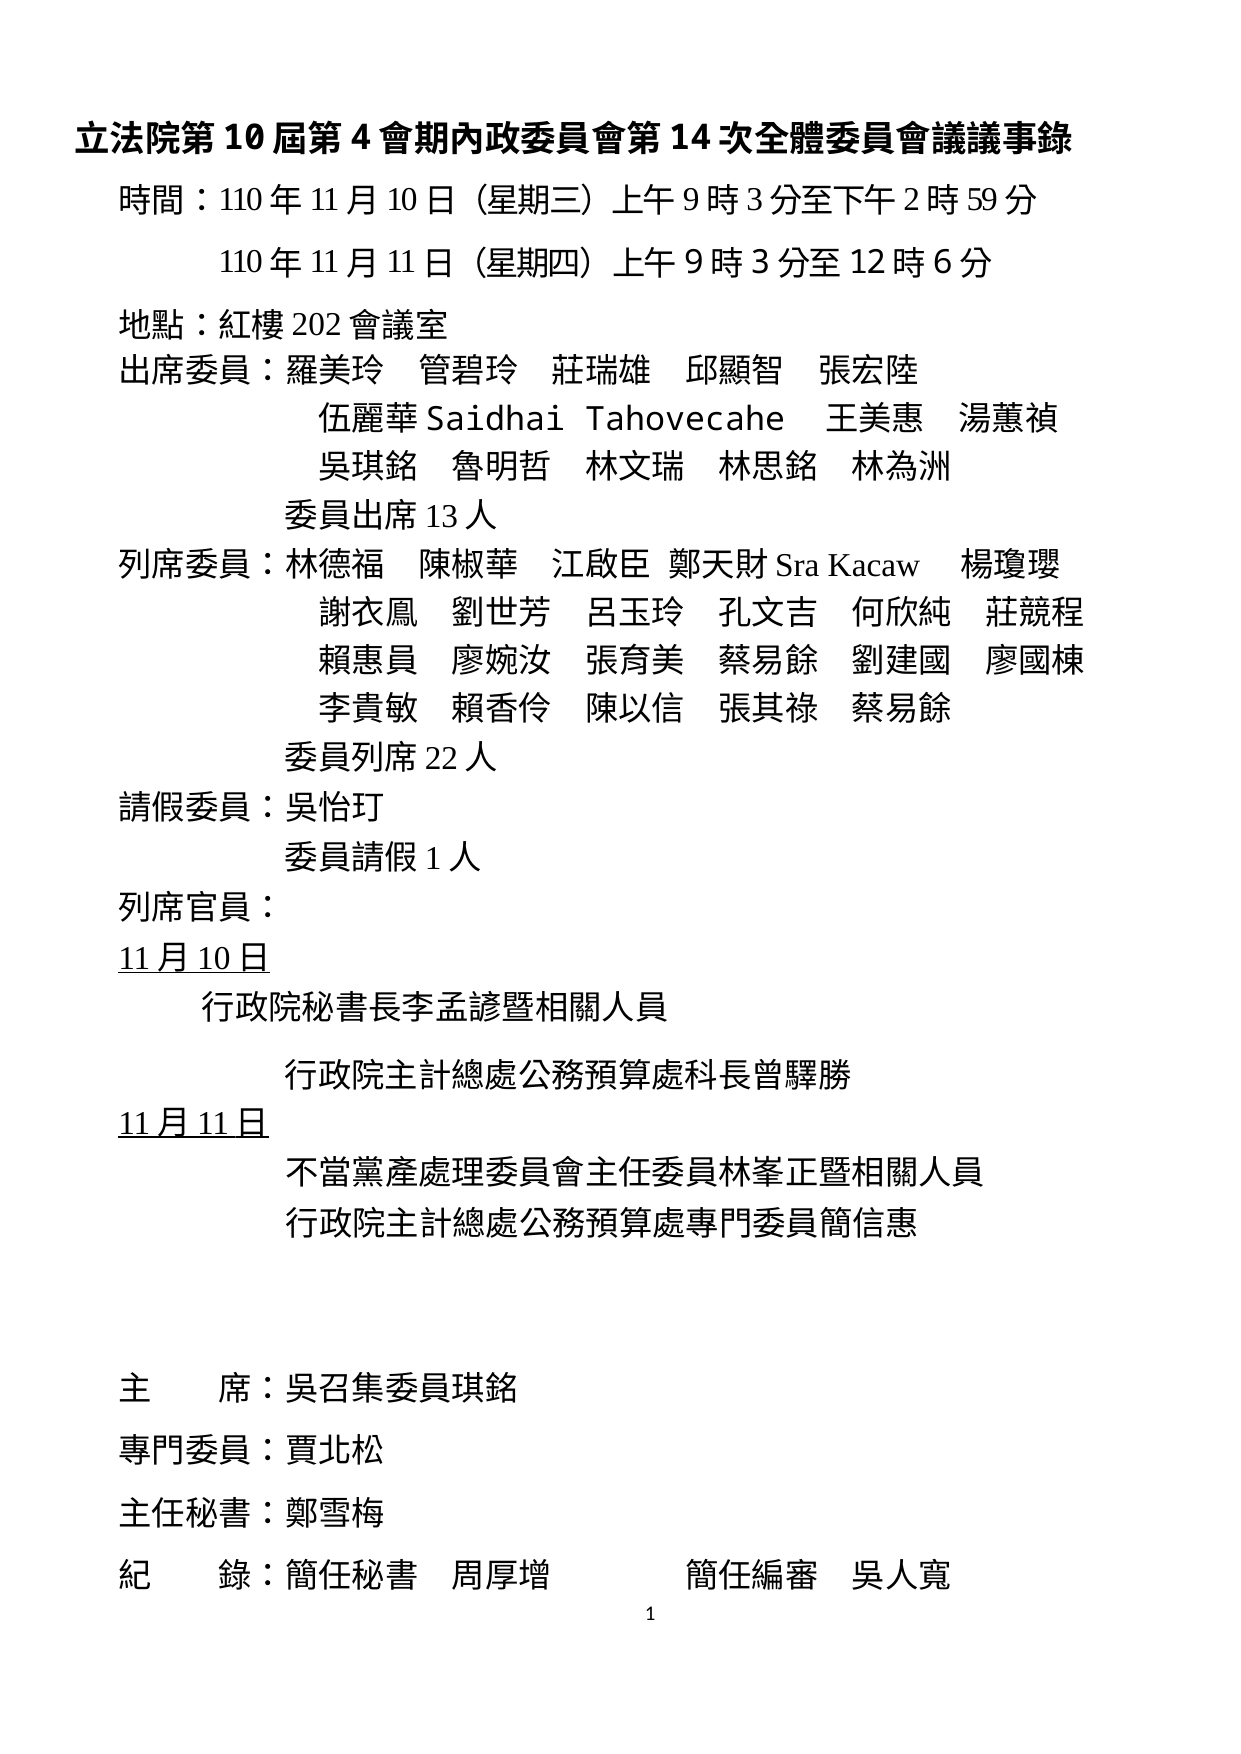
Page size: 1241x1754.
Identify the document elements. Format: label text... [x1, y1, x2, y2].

text 行政院主計總處公務預算處科長曾驛勝 [284, 1032, 1181, 1094]
text 請假委員：吳怡玎 [118, 779, 1196, 829]
text 委員請假1人 [284, 829, 1196, 879]
text 謝衣鳯 劉世芳 呂玉玲 孔文吉 何欣純 莊競程 [118, 586, 1152, 634]
text 專門委員：賈北松 [118, 1407, 1181, 1469]
text 李貴敏 賴香伶 陳以信 張其祿 蔡易餘 [118, 682, 1152, 729]
text 立法院第10屆第4會期內政委員會第14次全體委員會議議事錄 [74, 94, 1181, 157]
text 時間：110年11月10日（星期三）上午9時3分至下午2時59分 [118, 157, 1181, 219]
text 紀 錄：簡任秘書 周厚增 簡任編審 吳人寬 [118, 1532, 1181, 1594]
text 主任秘書：鄭雪梅 [118, 1469, 1181, 1532]
text 行政院主計總處公務預算處專門委員簡信惠 [286, 1194, 1181, 1246]
text 委員出席13人 [284, 488, 1196, 538]
text 行政院秘書長李孟諺暨相關人員 [118, 979, 1181, 1029]
text 吳琪銘 魯明哲 林文瑞 林思銘 林為洲 [118, 440, 1152, 488]
text 伍麗華Saidhai Tahovecahe 王美惠 湯蕙禎 [118, 392, 1152, 440]
text 列席官員： [118, 879, 1181, 929]
text 賴惠員 廖婉汝 張育美 蔡易餘 劉建國 廖國棟 [118, 634, 1152, 682]
text 地點：紅樓202會議室 [118, 282, 1181, 344]
text 11月11日 [118, 1094, 1181, 1144]
text 不當黨產處理委員會主任委員林峯正暨相關人員 [118, 1144, 1181, 1194]
text 出席委員：羅美玲 管碧玲 莊瑞雄 邱顯智 張宏陸 [118, 344, 1152, 392]
text 11月10日 [118, 929, 1181, 979]
text 110年11月11日（星期四）上午9時3分至12時6分 [218, 219, 1181, 282]
text 委員列席22人 [284, 729, 1196, 779]
text 主 席：吳召集委員琪銘 [118, 1344, 1240, 1407]
text 列席委員：林德福 陳椒華 江啟臣 鄭天財Sra Kacaw 楊瓊瓔 [118, 538, 1152, 586]
